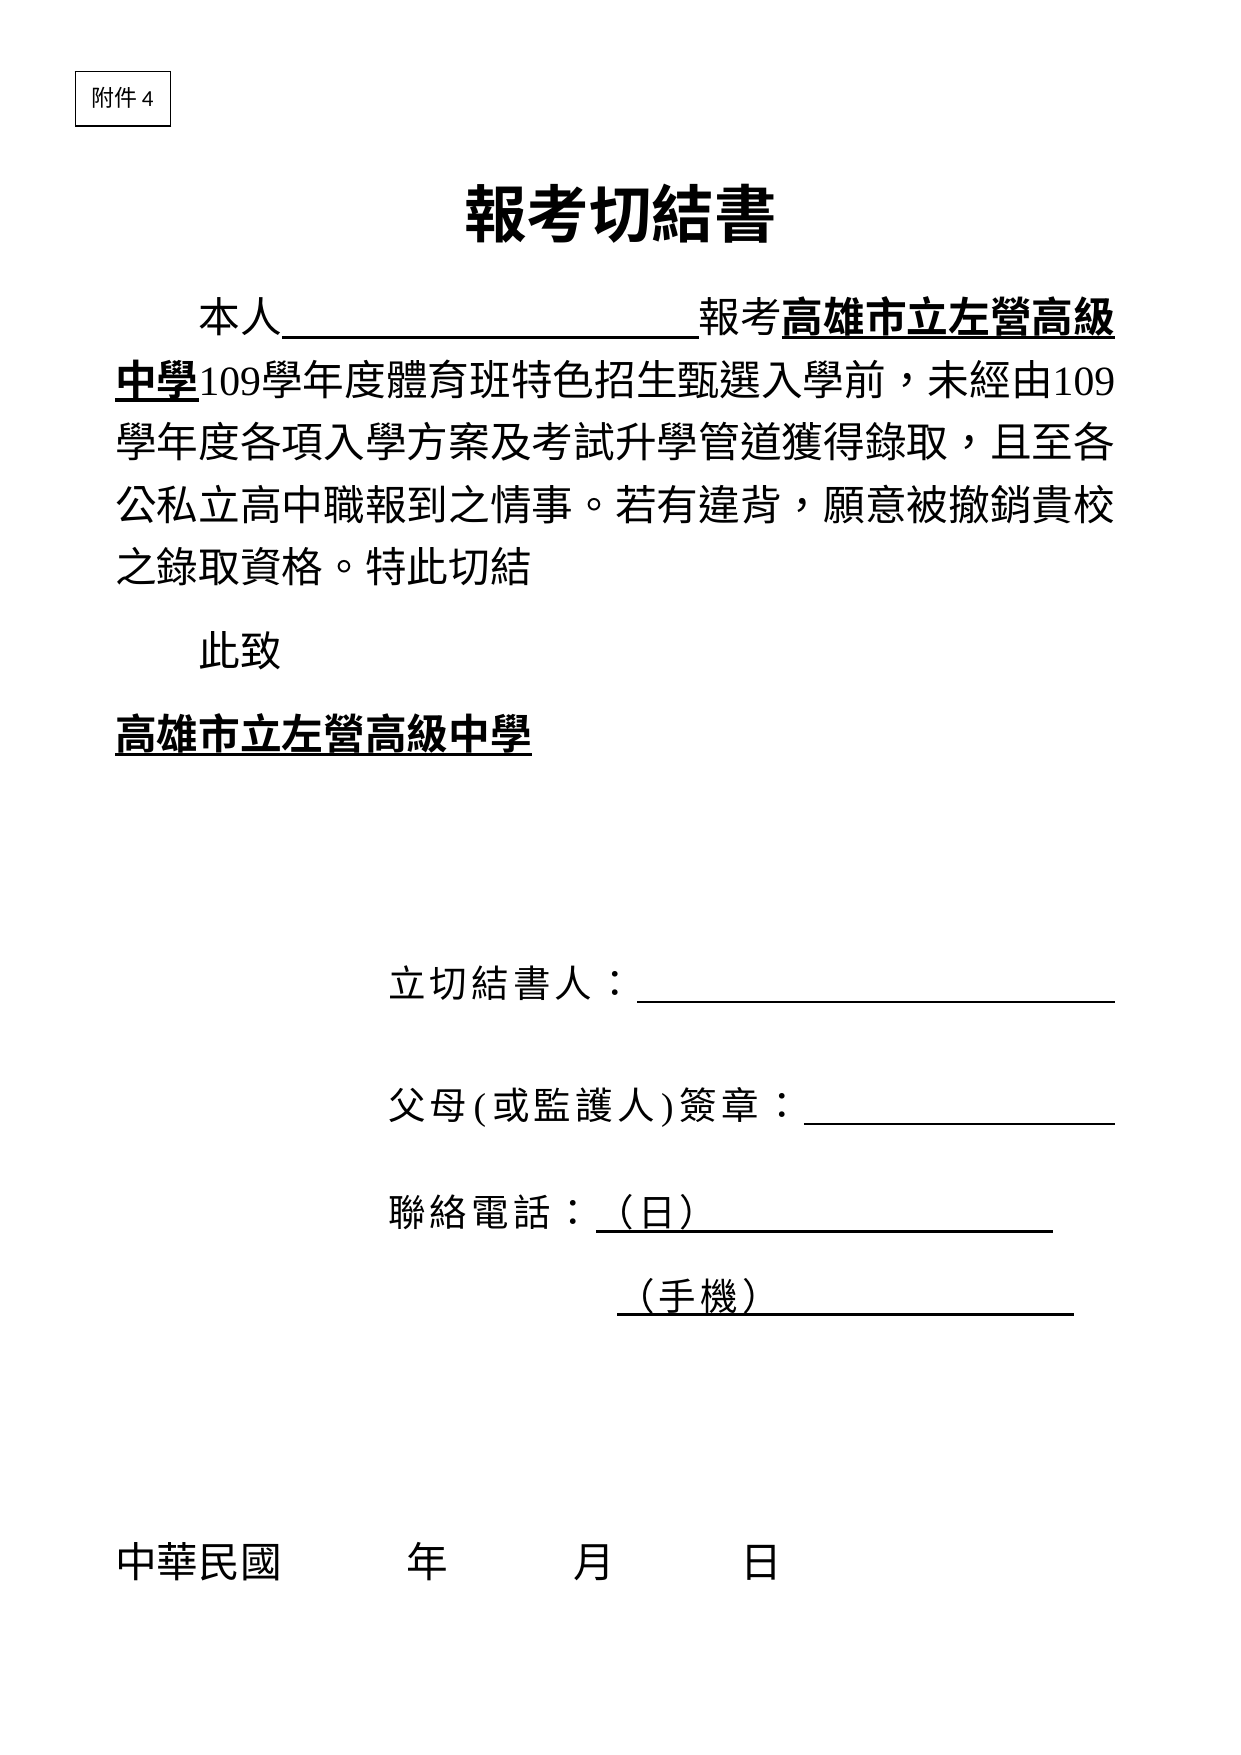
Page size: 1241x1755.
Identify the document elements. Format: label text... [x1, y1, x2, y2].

text 本人 報考高雄市立左營高級中學109學年度體育班特色招生甄選入學前，未經由109學年度各項入學方案及考試升學管道獲得錄取，且至各公私立高中職報到之情事。若有違背，願意被撤銷貴校之錄取資格。特此切結 [115, 273, 1125, 585]
text （手機） [115, 1252, 1125, 1314]
text 高雄市立左營高級中學 [115, 689, 1125, 752]
text [76, 72, 170, 125]
text 此致 [115, 606, 1125, 669]
text 聯絡電話：（日） [115, 1169, 1125, 1231]
text 立切結書人： [115, 939, 1125, 1002]
text 報考切結書 [115, 137, 1125, 262]
text 中華民國 年 月 日 [115, 1517, 1125, 1580]
text 父母(或監護人)簽章： [115, 1023, 1125, 1148]
text 附件4 [91, 80, 155, 113]
